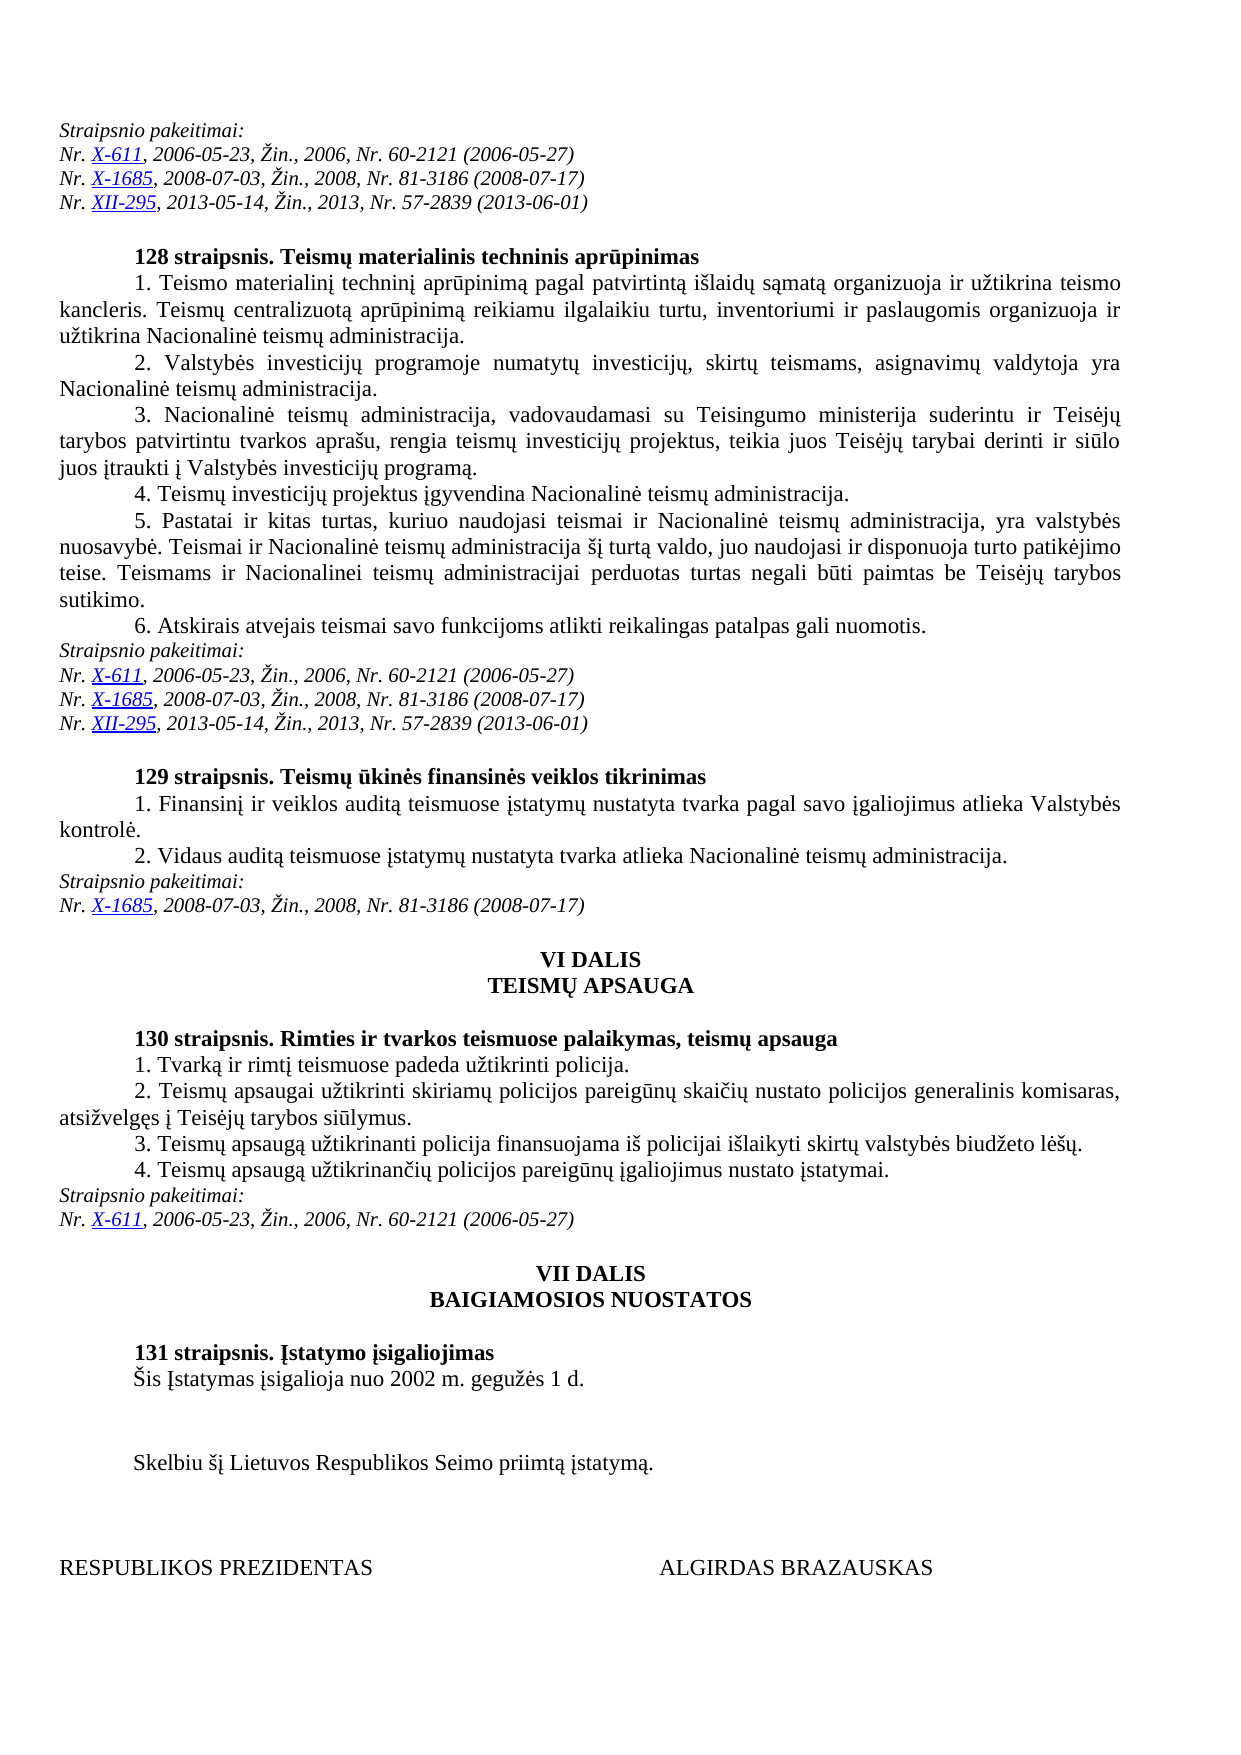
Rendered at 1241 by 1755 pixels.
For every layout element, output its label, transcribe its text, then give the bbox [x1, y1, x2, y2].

text 129 straipsnis. Teismų ūkinės finansinės veiklos tikrinimas [59, 763, 1122, 790]
text 5. Pastatai ir kitas turtas, kuriuo naudojasi teismai ir Nacionalinė teismų administracija, yra valstybės nuosavybė. Teismai ir Nacionalinė teismų administracija šį turtą valdo, juo naudojasi ir disponuoja turto patikėjimo teise. Teismams ir Nacionalinei teismų administracijai perduotas turtas negali būti paimtas be Teisėjų tarybos sutikimo. [59, 507, 1122, 612]
text 131 straipsnis. Įstatymo įsigaliojimas [59, 1339, 1122, 1365]
text Straipsnio pakeitimai: [59, 118, 1122, 142]
text 3. Teismų apsaugą užtikrinanti policija finansuojama iš policijai išlaikyti skirtų valstybės biudžeto lėšų. [59, 1130, 1122, 1157]
text TEISMŲ APSAUGA [59, 972, 1122, 998]
text VI DALIS [59, 946, 1122, 972]
text VII DALIS [59, 1260, 1122, 1286]
text 2. Teismų apsaugai užtikrinti skiriamų policijos pareigūnų skaičių nustato policijos generalinis komisaras, atsižvelgęs į Teisėjų tarybos siūlymus. [59, 1077, 1122, 1130]
text Nr. X-1685, 2008-07-03, Žin., 2008, Nr. 81-3186 (2008-07-17) [59, 893, 1122, 917]
text 4. Teismų investicijų projektus įgyvendina Nacionalinė teismų administracija. [59, 480, 1122, 507]
text Skelbiu šį Lietuvos Respublikos Seimo priimtą įstatymą. [59, 1449, 1122, 1475]
text Straipsnio pakeitimai: [59, 638, 1122, 662]
text RESPUBLIKOS PREZIDENTAS ALGIRDAS BRAZAUSKAS [59, 1554, 1122, 1581]
text 2. Vidaus auditą teismuose įstatymų nustatyta tvarka atlieka Nacionalinė teismų administracija. [59, 842, 1122, 869]
text Šis Įstatymas įsigalioja nuo 2002 m. gegužės 1 d. [59, 1365, 1122, 1392]
text Nr. XII-295, 2013-05-14, Žin., 2013, Nr. 57-2839 (2013-06-01) [59, 711, 1122, 735]
text Nr. XII-295, 2013-05-14, Žin., 2013, Nr. 57-2839 (2013-06-01) [59, 190, 1122, 214]
text Nr. X-1685, 2008-07-03, Žin., 2008, Nr. 81-3186 (2008-07-17) [59, 166, 1122, 190]
text Nr. X-611, 2006-05-23, Žin., 2006, Nr. 60-2121 (2006-05-27) [59, 1207, 1122, 1231]
text Straipsnio pakeitimai: [59, 1183, 1122, 1207]
text 1. Teismo materialinį techninį aprūpinimą pagal patvirtintą išlaidų sąmatą organizuoja ir užtikrina teismo kancleris. Teismų centralizuotą aprūpinimą reikiamu ilgalaikiu turtu, inventoriumi ir paslaugomis organizuoja ir užtikrina Nacionalinė teismų administracija. [59, 269, 1122, 348]
text Straipsnio pakeitimai: [59, 869, 1122, 893]
text 3. Nacionalinė teismų administracija, vadovaudamasi su Teisingumo ministerija suderintu ir Teisėjų tarybos patvirtintu tvarkos aprašu, rengia teismų investicijų projektus, teikia juos Teisėjų tarybai derinti ir siūlo juos įtraukti į Valstybės investicijų programą. [59, 401, 1122, 480]
text 128 straipsnis. Teismų materialinis techninis aprūpinimas [59, 243, 1122, 269]
text Nr. X-611, 2006-05-23, Žin., 2006, Nr. 60-2121 (2006-05-27) [59, 142, 1122, 166]
text 130 straipsnis. Rimties ir tvarkos teismuose palaikymas, teismų apsauga [59, 1025, 1122, 1051]
text Nr. X-1685, 2008-07-03, Žin., 2008, Nr. 81-3186 (2008-07-17) [59, 687, 1122, 711]
text 6. Atskirais atvejais teismai savo funkcijoms atlikti reikalingas patalpas gali nuomotis. [59, 612, 1122, 638]
text 1. Finansinį ir veiklos auditą teismuose įstatymų nustatyta tvarka pagal savo įgaliojimus atlieka Valstybės kontrolė. [59, 790, 1122, 842]
text 2. Valstybės investicijų programoje numatytų investicijų, skirtų teismams, asignavimų valdytoja yra Nacionalinė teismų administracija. [59, 348, 1122, 401]
text BAIGIAMOSIOS NUOSTATOS [59, 1286, 1122, 1312]
text 1. Tvarką ir rimtį teismuose padeda užtikrinti policija. [59, 1051, 1122, 1077]
text Nr. X-611, 2006-05-23, Žin., 2006, Nr. 60-2121 (2006-05-27) [59, 662, 1122, 687]
text 4. Teismų apsaugą užtikrinančių policijos pareigūnų įgaliojimus nustato įstatymai. [59, 1157, 1122, 1183]
